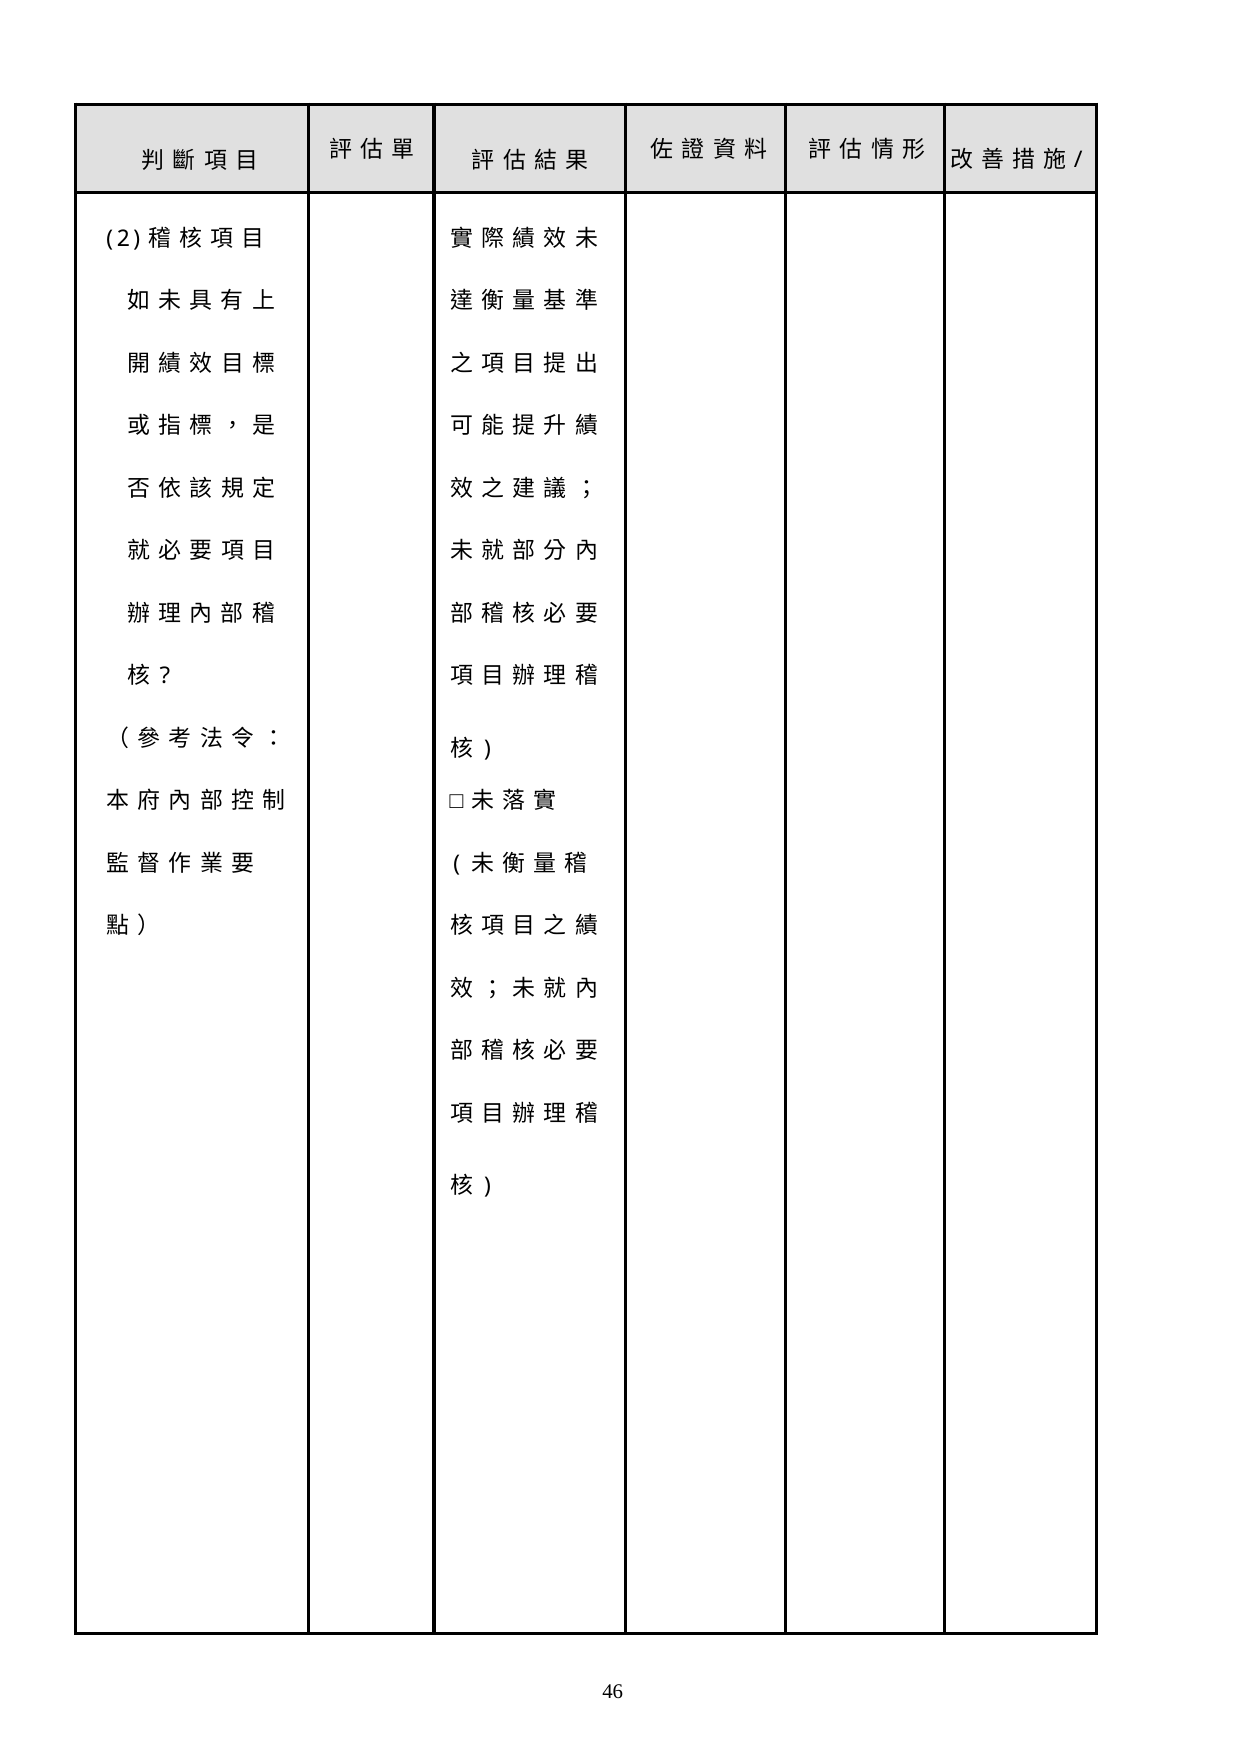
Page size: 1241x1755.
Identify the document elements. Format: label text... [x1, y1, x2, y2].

table_header 評估情形說明 [787, 106, 943, 191]
table_header 評估單位 [310, 106, 432, 191]
table_cell [787, 194, 943, 1632]
table_cell 實際績效未達衡量基準之項目提出可能提升績效之建議；未就部分內部稽核必要項目辦理稽核) □未落實 (未衡量稽核項目之績效；未就內部稽核必要項目辦理稽核) [436, 194, 624, 1632]
table_header 判斷項目 [77, 106, 307, 191]
table_cell (2)稽核項目如未具有上開績效目標或指標，是否依該規定就必要項目辦理內部稽核? （參考法令：本府內部控制監督作業要點） [77, 194, 307, 1632]
table_header 評估結果 [436, 106, 624, 191]
table_header 佐證資料清單 [627, 106, 784, 191]
table_header 改善措施/ 具體興革建議 [946, 106, 1095, 191]
table_cell [946, 194, 1095, 1632]
table_cell [627, 194, 784, 1632]
table_cell 內部稽核幕僚單位 (秘書室) [310, 194, 432, 1632]
